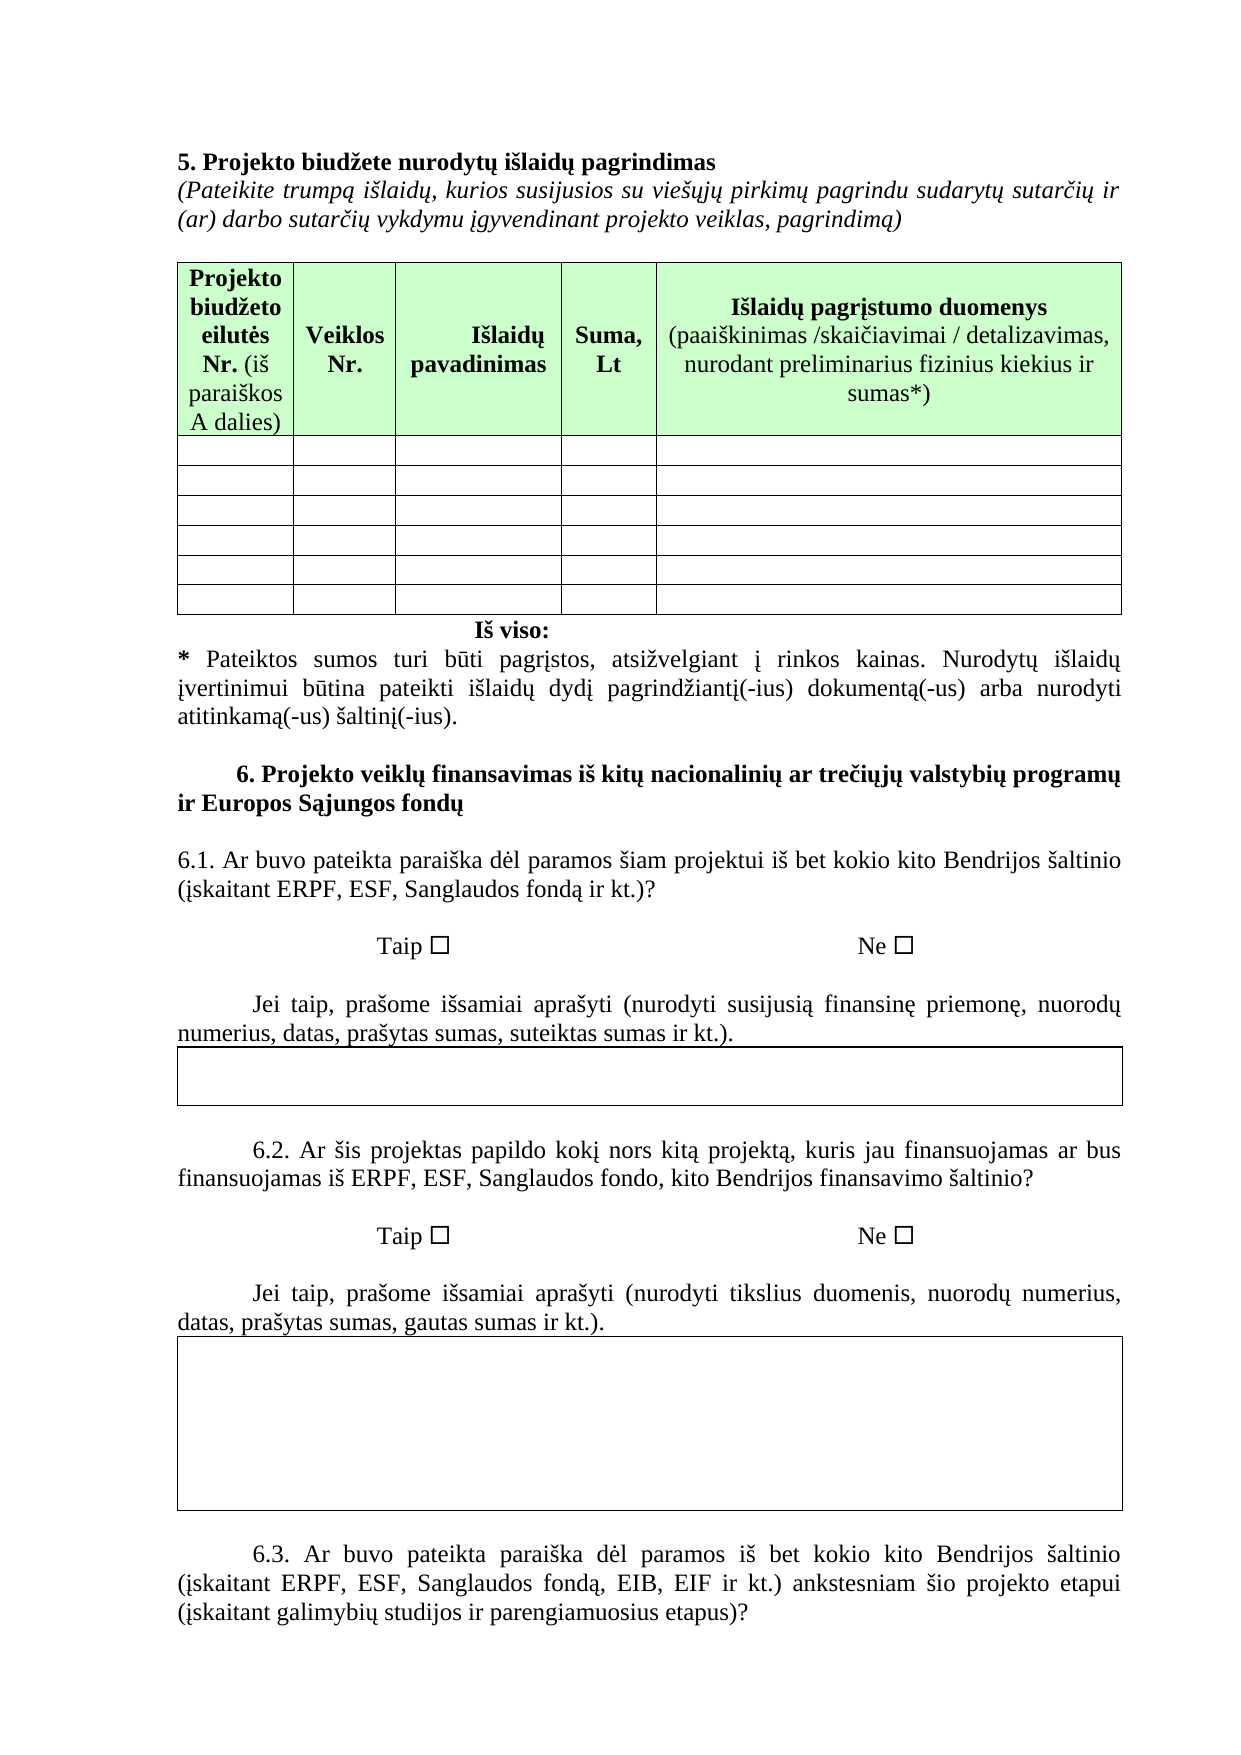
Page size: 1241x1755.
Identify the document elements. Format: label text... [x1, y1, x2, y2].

table_cell [178, 556, 293, 584]
table_header Ne [] [650, 931, 1122, 960]
table_header Ne [] [650, 1221, 1122, 1250]
table_cell [396, 466, 561, 495]
table_cell [656, 615, 1122, 644]
table_cell [178, 585, 293, 614]
table_cell [178, 466, 293, 495]
table_cell [562, 526, 656, 554]
table_cell [657, 466, 1121, 495]
table_cell [562, 436, 656, 465]
table_cell [396, 436, 561, 465]
table_cell [657, 585, 1121, 614]
text * Pateiktos sumos turi būti pagrįstos, atsižvelgiant į rinkos kainas. Nurodytų išlaidų įvertinimui būtina pateikti išlaidų dydį pagrindžiantį(-ius) dokumentą(-us) arba nurodyti atitinkamą(-us) šaltinį(-ius). [177, 644, 1122, 730]
text 5. Projekto biudžete nurodytų išlaidų pagrindimas [177, 147, 1122, 176]
table_header Projekto biudžeto eilutės Nr. (iš paraiškos A dalies) [178, 263, 293, 435]
table_cell [657, 526, 1121, 554]
table_cell [562, 496, 656, 525]
table_cell [178, 436, 293, 465]
table_header Išlaidų pagrįstumo duomenys (paaiškinimas /skaičiavimai / detalizavimas, nurodant preliminarius fizinius kiekius ir sumas*) [657, 263, 1121, 435]
text (Pateikite trumpą išlaidų, kurios susijusios su viešųjų pirkimų pagrindu sudarytų sutarčių ir (ar) darbo sutarčių vykdymu įgyvendinant projekto veiklas, pagrindimą) [177, 176, 1122, 233]
table_header [178, 1048, 1122, 1105]
table_cell [561, 615, 656, 644]
table_cell [177, 615, 294, 644]
table_cell [657, 496, 1121, 525]
table_cell [657, 436, 1121, 465]
table_cell [294, 466, 395, 495]
table_cell [294, 585, 395, 614]
table_cell [396, 496, 561, 525]
table_cell [178, 496, 293, 525]
text 6. Projekto veiklų finansavimas iš kitų nacionalinių ar trečiųjų valstybių programų ir Europos Sąjungos fondų [177, 759, 1122, 816]
table_cell [562, 556, 656, 584]
table_cell [657, 556, 1121, 584]
text Jei taip, prašome išsamiai aprašyti (nurodyti tikslius duomenis, nuorodų numerius, datas, prašytas sumas, gautas sumas ir kt.). [177, 1278, 1122, 1336]
table_cell [294, 526, 395, 554]
table_header Suma, Lt [562, 263, 656, 435]
table_header [178, 1337, 1122, 1509]
text 6.3. Ar buvo pateikta paraiška dėl paramos iš bet kokio kito Bendrijos šaltinio (įskaitant ERPF, ESF, Sanglaudos fondą, EIB, EIF ir kt.) ankstesniam šio projekto etapui (įskaitant galimybių studijos ir parengiamuosius etapus)? [177, 1539, 1122, 1626]
table_cell [294, 556, 395, 584]
table_header Taip [] [177, 931, 650, 960]
table_cell [178, 526, 293, 554]
table_cell [562, 585, 656, 614]
table_cell Iš viso: [294, 615, 561, 644]
table_header Taip [] [177, 1221, 650, 1250]
table_cell [396, 585, 561, 614]
table_header Veiklos Nr. [294, 263, 395, 435]
table_cell [562, 466, 656, 495]
text 6.2. Ar šis projektas papildo kokį nors kitą projektą, kuris jau finansuojamas ar bus finansuojamas iš ERPF, ESF, Sanglaudos fondo, kito Bendrijos finansavimo šaltinio? [177, 1135, 1122, 1192]
table_cell [396, 556, 561, 584]
table_cell [294, 436, 395, 465]
table_header Išlaidų pavadinimas [396, 263, 561, 435]
table_cell [294, 496, 395, 525]
text Jei taip, prašome išsamiai aprašyti (nurodyti susijusią finansinę priemonę, nuorodų numerius, datas, prašytas sumas, suteiktas sumas ir kt.). [177, 989, 1122, 1046]
text 6.1. Ar buvo pateikta paraiška dėl paramos šiam projektui iš bet kokio kito Bendrijos šaltinio (įskaitant ERPF, ESF, Sanglaudos fondą ir kt.)? [177, 845, 1122, 903]
table_cell [396, 526, 561, 554]
